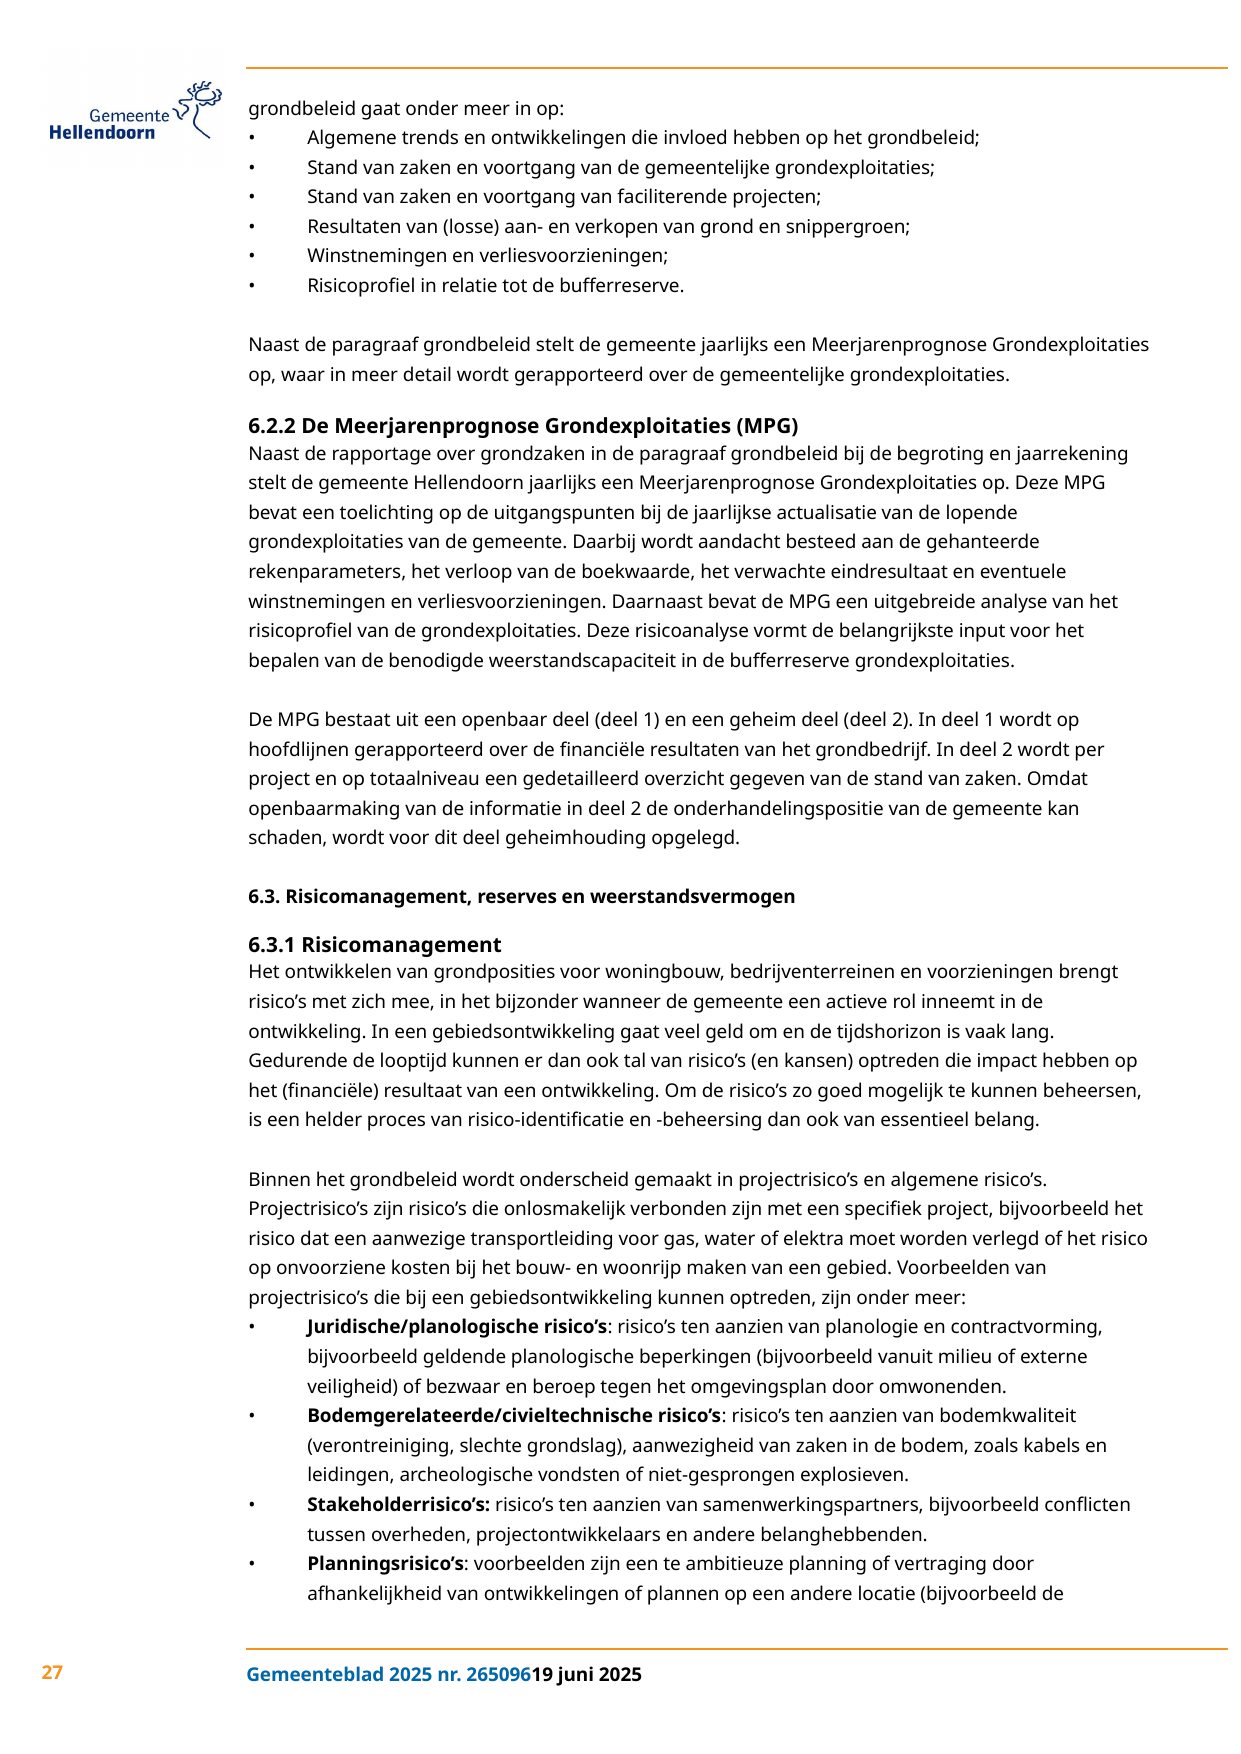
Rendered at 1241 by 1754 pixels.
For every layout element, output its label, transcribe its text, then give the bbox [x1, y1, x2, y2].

text 6.2.2 De Meerjarenprognose Grondexploitaties (MPG) [248, 411, 1152, 440]
text 6.3.1 Risicomanagement [248, 930, 1152, 959]
list Resultaten van (losse) aan- en verkopen van grond en snippergroen; [248, 213, 1152, 239]
list Planningsrisico’s: voorbeelden zijn een te ambitieuze planning of vertraging door afhankelijkheid van ontwikkelingen of plannen op een andere locatie (bijvoorbeeld de [248, 1550, 1152, 1606]
text Het ontwikkelen van grondposities voor woningbouw, bedrijventerreinen en voorzieningen brengt risico’s met zich mee, in het bijzonder wanneer de gemeente een actieve rol inneemt in de ontwikkeling. In een gebiedsontwikkeling gaat veel geld om en de tijdshorizon is vaak lang. Gedurende de looptijd kunnen er dan ook tal van risico’s (en kansen) optreden die impact hebben op het (financiële) resultaat van een ontwikkeling. Om de risico’s zo goed mogelijk te kunnen beheersen, is een helder proces van risico-identificatie en -beheersing dan ook van essentieel belang. [248, 959, 1152, 1132]
list Risicoprofiel in relatie tot de bufferreserve. [248, 272, 1152, 298]
text 6.3. Risicomanagement, reserves en weerstandsvermogen [248, 884, 1152, 909]
text Binnen het grondbeleid wordt onderscheid gemaakt in projectrisico’s en algemene risico’s. Projectrisico’s zijn risico’s die onlosmakelijk verbonden zijn met een specifiek project, bijvoorbeeld het risico dat een aanwezige transportleiding voor gas, water of elektra moet worden verlegd of het risico op onvoorziene kosten bij het bouw- en woonrijp maken van een gebied. Voorbeelden van projectrisico’s die bij een gebiedsontwikkeling kunnen optreden, zijn onder meer: [248, 1166, 1152, 1310]
text Naast de rapportage over grondzaken in de paragraaf grondbeleid bij de begroting en jaarrekening stelt de gemeente Hellendoorn jaarlijks een Meerjarenprognose Grondexploitaties op. Deze MPG bevat een toelichting op de uitgangspunten bij de jaarlijkse actualisatie van de lopende grondexploitaties van de gemeente. Daarbij wordt aandacht besteed aan de gehanteerde rekenparameters, het verloop van de boekwaarde, het verwachte eindresultaat en eventuele winstnemingen en verliesvoorzieningen. Daarnaast bevat de MPG een uitgebreide analyse van het risicoprofiel van de grondexploitaties. Deze risicoanalyse vormt de belangrijkste input voor het bepalen van de benodigde weerstandscapaciteit in de bufferreserve grondexploitaties. [248, 440, 1152, 673]
text grondbeleid gaat onder meer in op: [248, 95, 1152, 121]
list Juridische/planologische risico’s: risico’s ten aanzien van planologie en contractvorming, bijvoorbeeld geldende planologische beperkingen (bijvoorbeeld vanuit milieu of externe veiligheid) of bezwaar en beroep tegen het omgevingsplan door omwonenden. [248, 1314, 1152, 1398]
list Stakeholderrisico’s: risico’s ten aanzien van samenwerkingspartners, bijvoorbeeld conflicten tussen overheden, projectontwikkelaars en andere belanghebbenden. [248, 1491, 1152, 1546]
text Naast de paragraaf grondbeleid stelt de gemeente jaarlijks een Meerjarenprognose Grondexploitaties op, waar in meer detail wordt gerapporteerd over de gemeentelijke grondexploitaties. [248, 331, 1152, 387]
list Bodemgerelateerde/civieltechnische risico’s: risico’s ten aanzien van bodemkwaliteit (verontreiniging, slechte grondslag), aanwezigheid van zaken in de bodem, zoals kabels en leidingen, archeologische vondsten of niet-gesprongen explosieven. [248, 1402, 1152, 1487]
list Algemene trends en ontwikkelingen die invloed hebben op het grondbeleid; [248, 124, 1152, 150]
text De MPG bestaat uit een openbaar deel (deel 1) en een geheim deel (deel 2). In deel 1 wordt op hoofdlijnen gerapporteerd over de financiële resultaten van het grondbedrijf. In deel 2 wordt per project en op totaalniveau een gedetailleerd overzicht gegeven van de stand van zaken. Omdat openbaarmaking van de informatie in deel 2 de onderhandelingspositie van de gemeente kan schaden, wordt voor dit deel geheimhouding opgelegd. [248, 706, 1152, 850]
picture [41, 47, 231, 172]
list Stand van zaken en voortgang van faciliterende projecten; [248, 183, 1152, 209]
list Winstnemingen en verliesvoorzieningen; [248, 243, 1152, 268]
list Stand van zaken en voortgang van de gemeentelijke grondexploitaties; [248, 154, 1152, 180]
